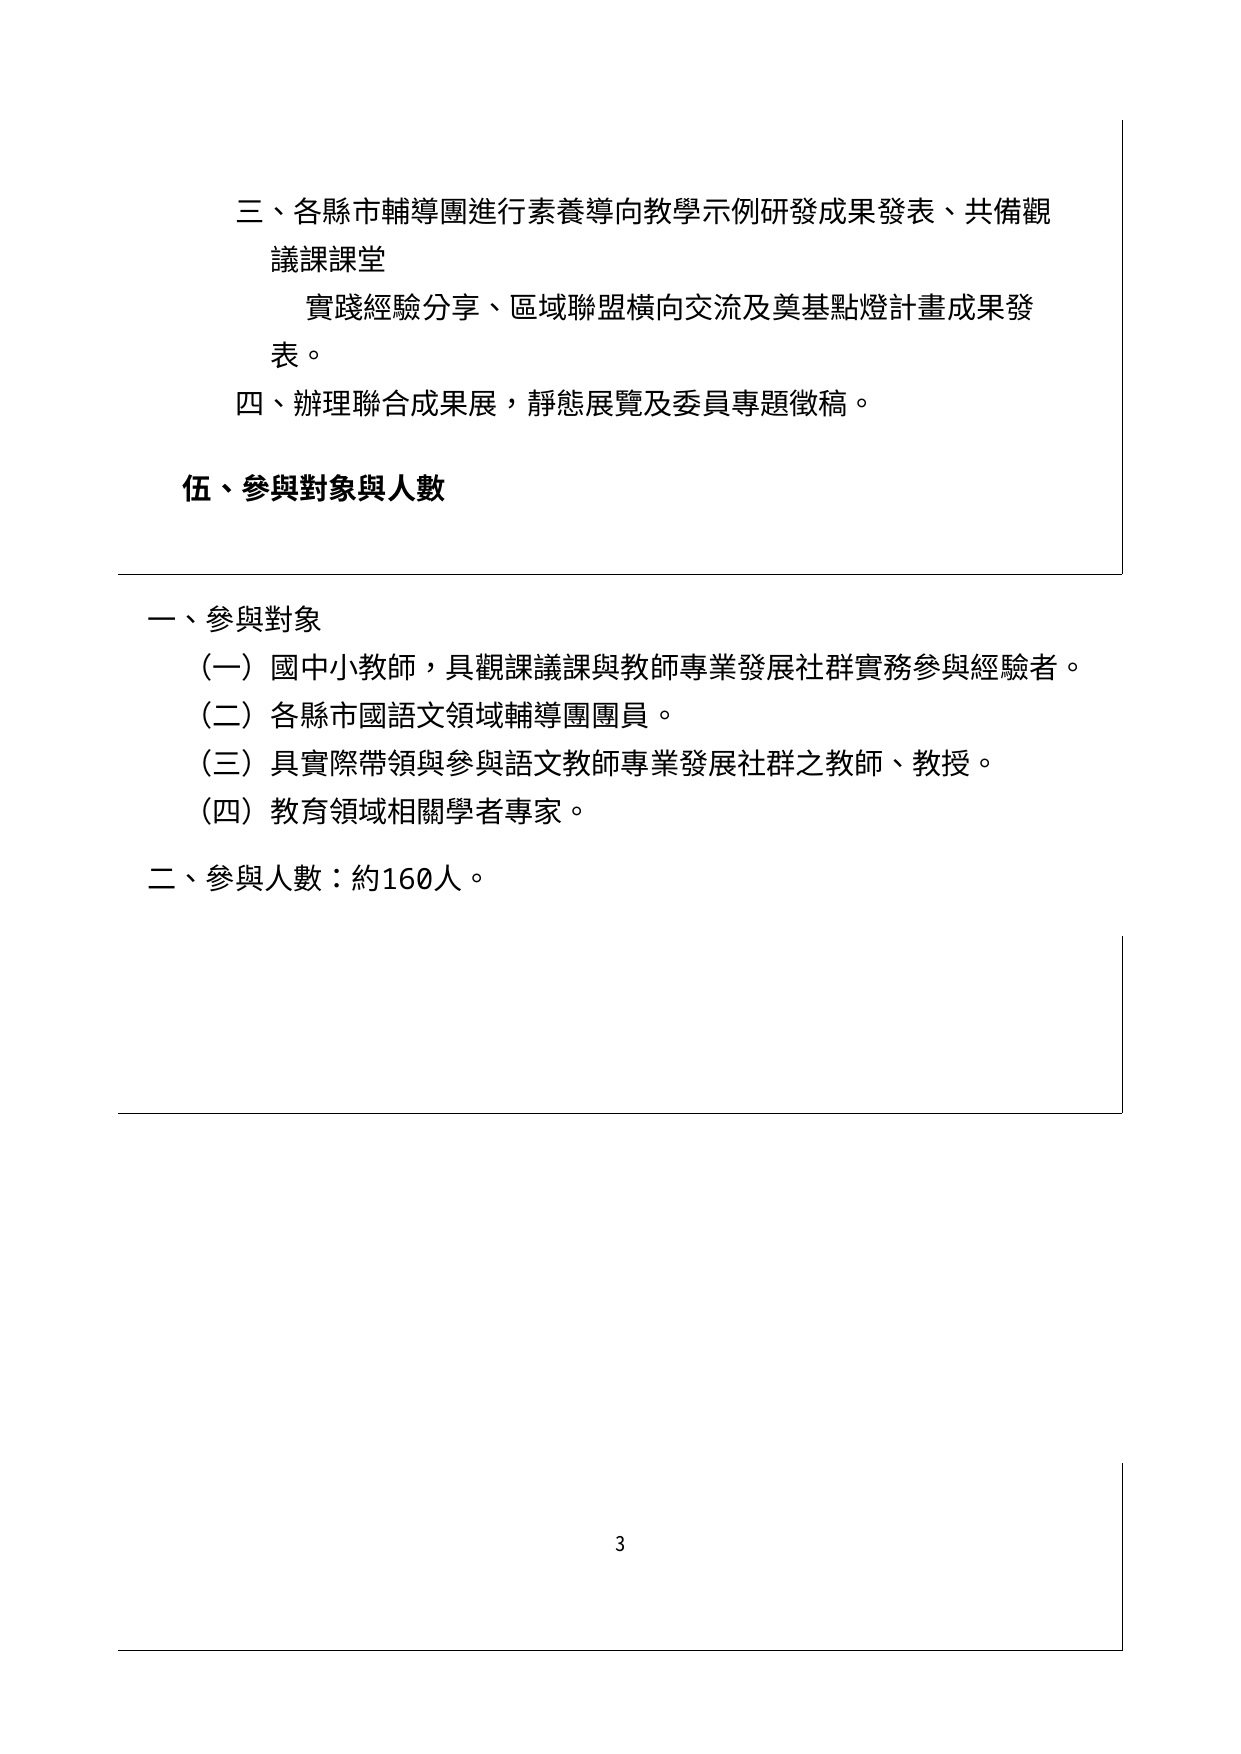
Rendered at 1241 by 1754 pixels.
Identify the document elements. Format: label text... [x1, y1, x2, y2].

text 三、各縣市輔導團進行素養導向教學示例研發成果發表、共備觀議課課堂 [118, 119, 1122, 280]
text 二、參與人數：約160人。 [118, 851, 1122, 899]
text 一、參與對象 [118, 592, 1122, 640]
text 實踐經驗分享、區域聯盟橫向交流及奠基點燈計畫成果發表。 [118, 280, 1122, 376]
text （二）各縣市國語文領域輔導團團員。 [133, 688, 1122, 736]
text （四）教育領域相關學者專家。 [133, 784, 1122, 832]
text 伍、參與對象與人數 [118, 397, 1122, 574]
text （三）具實際帶領與參與語文教師專業發展社群之教師、教授。 [133, 736, 1122, 784]
text 四、辦理聯合成果展，靜態展覽及委員專題徵稿。 [118, 376, 1122, 397]
text （一）國中小教師，具觀課議課與教師專業發展社群實務參與經驗者。 [183, 640, 1122, 688]
